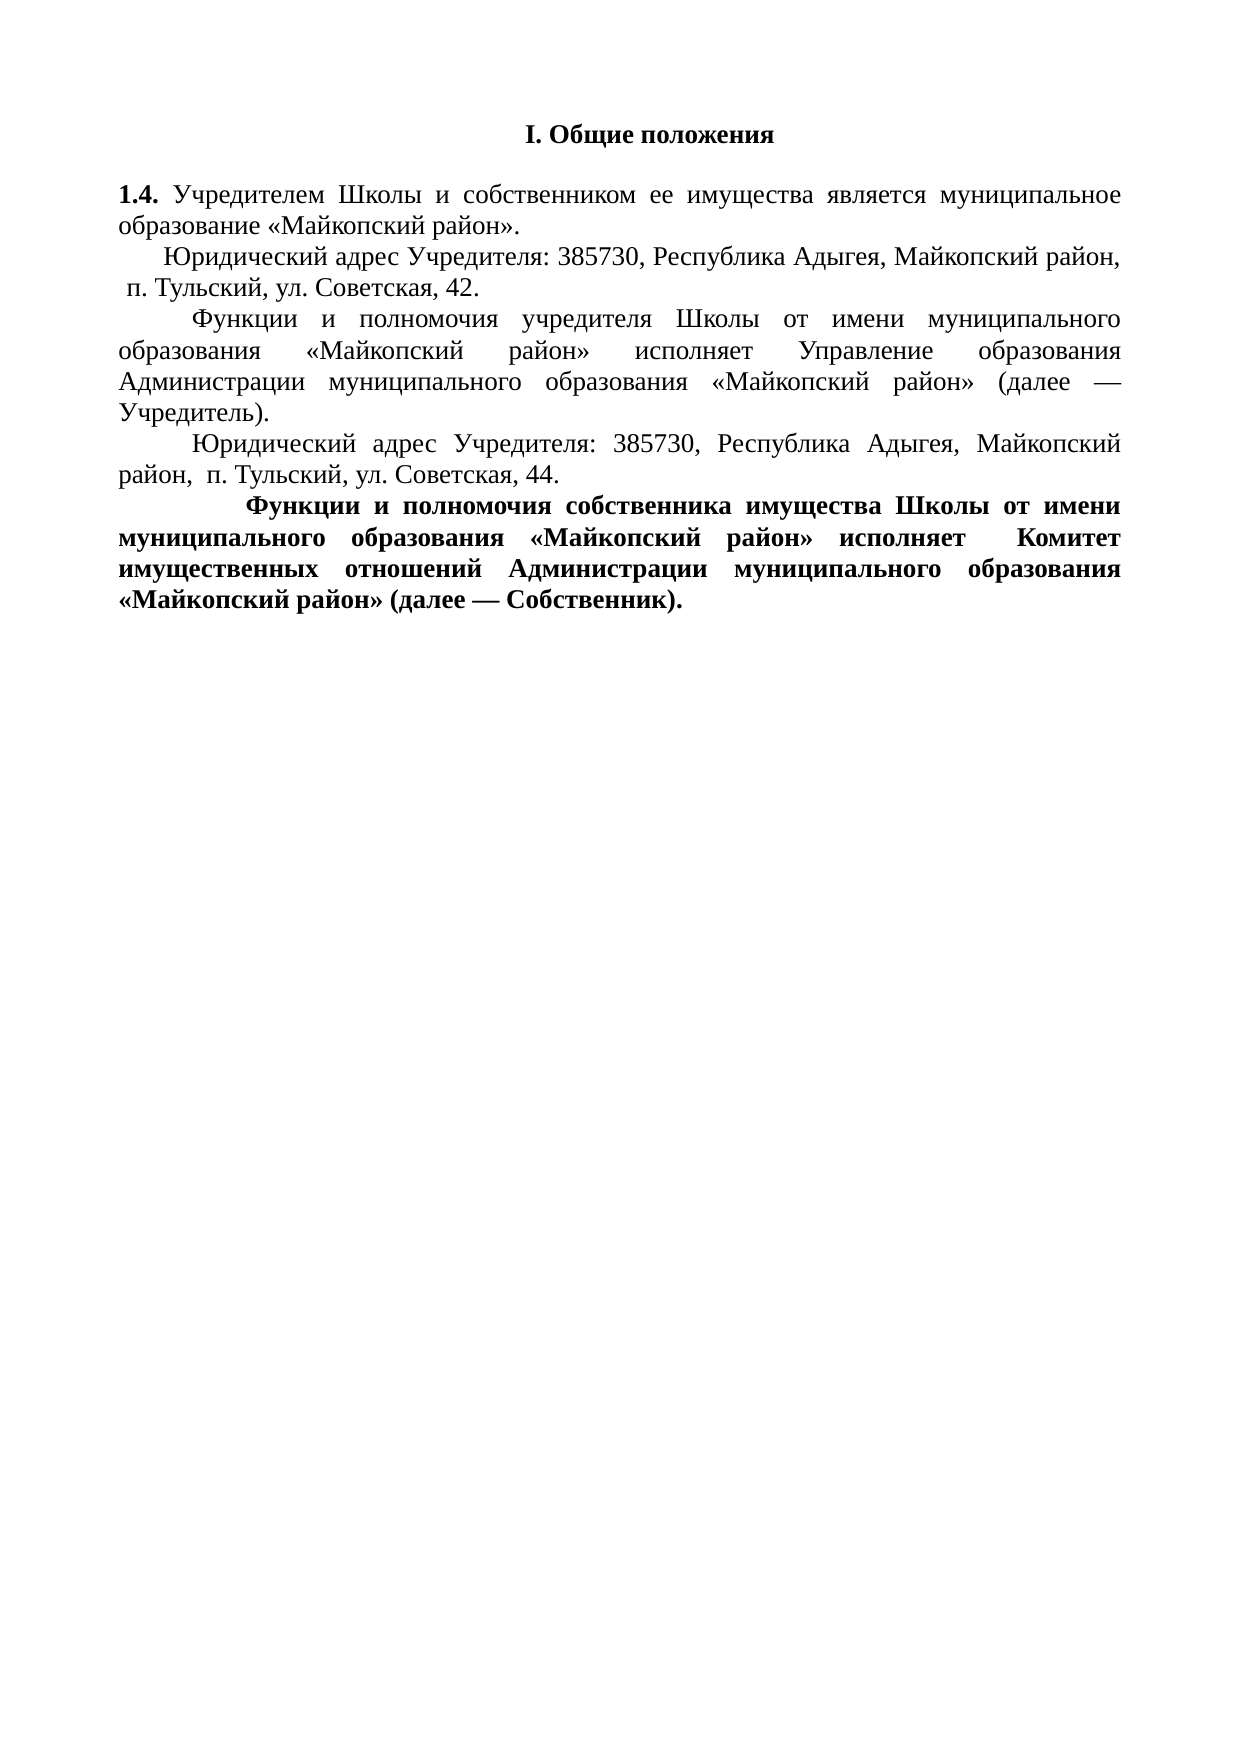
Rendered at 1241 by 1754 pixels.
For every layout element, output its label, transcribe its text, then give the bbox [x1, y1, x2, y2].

text Функции и полномочия учредителя Школы от имени муниципального образования «Майкопский район» исполняет Управление образования Администрации муниципального образования «Майкопский район» (далее — Учредитель). [118, 303, 1122, 427]
text Юридический адрес Учредителя: 385730, Республика Адыгея, Майкопский район, п. Тульский, ул. Советская, 42. [126, 240, 1122, 303]
text Функции и полномочия собственника имущества Школы от имени муниципального образования «Майкопский район» исполняет Комитет имущественных отношений Администрации муниципального образования «Майкопский район» (далее — Собственник). [118, 489, 1122, 614]
text I. Общие положения [118, 118, 1122, 149]
text 1.4. Учредителем Школы и собственником ее имущества является муниципальное образование «Майкопский район». [118, 178, 1122, 240]
text Юридический адрес Учредителя: 385730, Республика Адыгея, Майкопский район, п. Тульский, ул. Советская, 44. [118, 427, 1122, 489]
